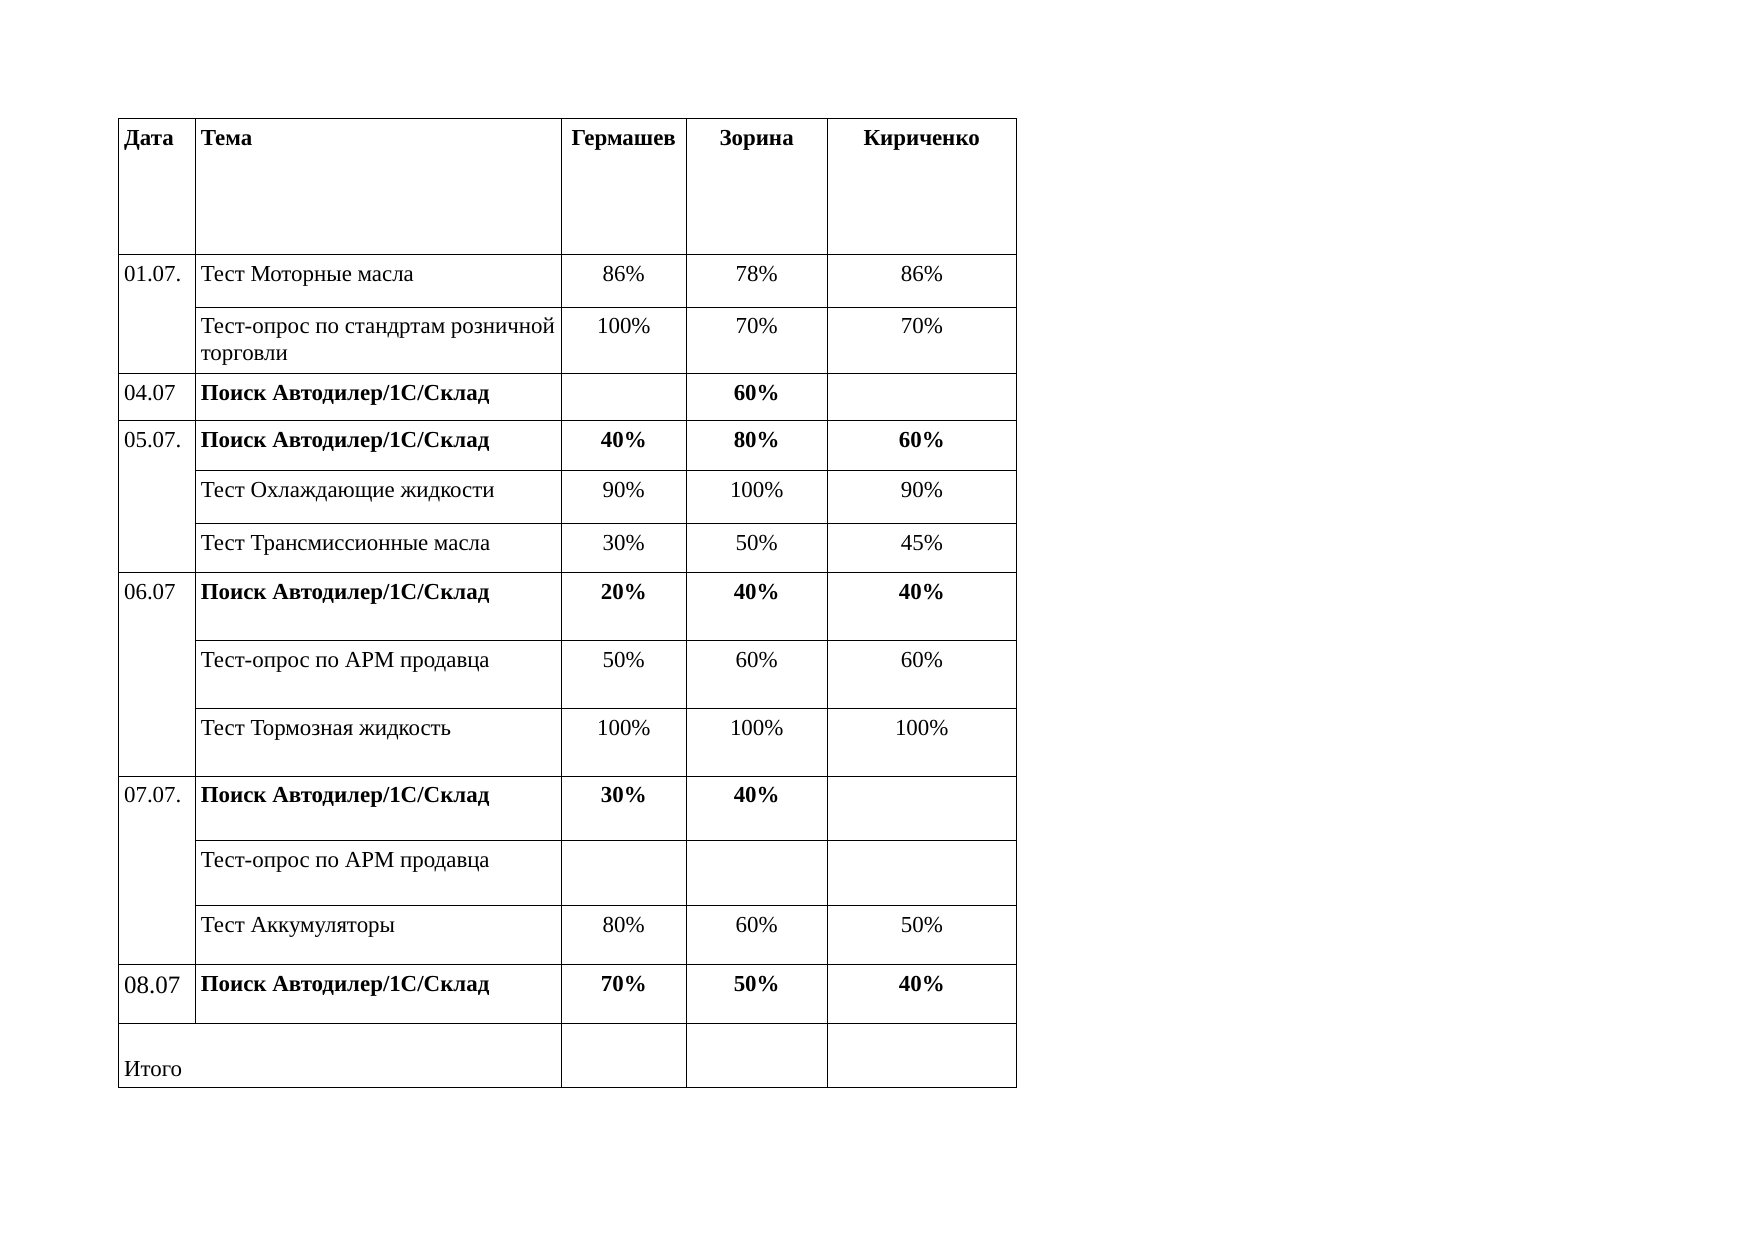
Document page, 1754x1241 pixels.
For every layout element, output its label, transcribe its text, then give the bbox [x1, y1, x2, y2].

table_cell Поиск Автодилер/1С/Склад [196, 573, 561, 640]
table_header Гермашев [562, 119, 686, 254]
table_cell [828, 374, 1016, 420]
table_cell 70% [562, 965, 686, 1023]
table_cell [562, 1024, 686, 1087]
table_cell 30% [562, 777, 686, 840]
table_cell 50% [687, 965, 827, 1023]
table_cell 90% [562, 471, 686, 523]
table_cell [687, 1024, 827, 1087]
table_cell 86% [828, 255, 1016, 307]
table_cell [562, 374, 686, 420]
table_header Зорина [687, 119, 827, 254]
table_cell 40% [687, 777, 827, 840]
table_cell 80% [687, 421, 827, 470]
table_cell 100% [687, 471, 827, 523]
table_cell Тест-опрос по АРМ продавца [196, 641, 561, 708]
table_cell 40% [828, 573, 1016, 640]
table_cell 100% [562, 308, 686, 373]
table_cell 50% [562, 641, 686, 708]
table_cell 50% [828, 906, 1016, 964]
table_cell 40% [562, 421, 686, 470]
table_cell 04.07 [119, 374, 195, 420]
table_cell Поиск Автодилер/1С/Склад [196, 777, 561, 840]
table_cell 20% [562, 573, 686, 640]
table_cell 08.07 [119, 965, 195, 1023]
table_cell 90% [828, 471, 1016, 523]
table_cell [687, 841, 827, 905]
table_header Дата [119, 119, 195, 254]
table_cell Поиск Автодилер/1С/Склад [196, 421, 561, 470]
table_cell 50% [687, 524, 827, 572]
table_cell 60% [828, 641, 1016, 708]
table_cell 70% [687, 308, 827, 373]
table_cell 40% [828, 965, 1016, 1023]
table_cell 80% [562, 906, 686, 964]
table_cell Тест Моторные масла [196, 255, 561, 307]
table_cell 60% [687, 906, 827, 964]
table_cell [828, 1024, 1016, 1087]
table_cell Тест Тормозная жидкость [196, 709, 561, 776]
table_cell 60% [687, 374, 827, 420]
table_header Кириченко [828, 119, 1016, 254]
table_cell [828, 777, 1016, 840]
table_cell 78% [687, 255, 827, 307]
table_cell Тест-опрос по стандртам розничной торговли [196, 308, 561, 373]
table_cell [828, 841, 1016, 905]
table_cell 40% [687, 573, 827, 640]
table_cell 07.07. [119, 777, 195, 964]
table_cell 86% [562, 255, 686, 307]
table_cell 100% [562, 709, 686, 776]
table_cell 01.07. [119, 255, 195, 373]
table_cell 60% [828, 421, 1016, 470]
table_cell 06.07 [119, 573, 195, 776]
table_header Тема [196, 119, 561, 254]
table_cell 100% [828, 709, 1016, 776]
table_cell Поиск Автодилер/1С/Склад [196, 374, 561, 420]
table_cell 05.07. [119, 421, 195, 572]
table_cell 100% [687, 709, 827, 776]
table_cell Тест-опрос по АРМ продавца [196, 841, 561, 905]
table_cell Итого [119, 1024, 561, 1087]
table_cell Тест Охлаждающие жидкости [196, 471, 561, 523]
table_cell 30% [562, 524, 686, 572]
table_cell 45% [828, 524, 1016, 572]
table_cell [562, 841, 686, 905]
table_cell Поиск Автодилер/1С/Склад [196, 965, 561, 1023]
table_cell 60% [687, 641, 827, 708]
table_cell Тест Трансмиссионные масла [196, 524, 561, 572]
table_cell Тест Аккумуляторы [196, 906, 561, 964]
table_cell 70% [828, 308, 1016, 373]
